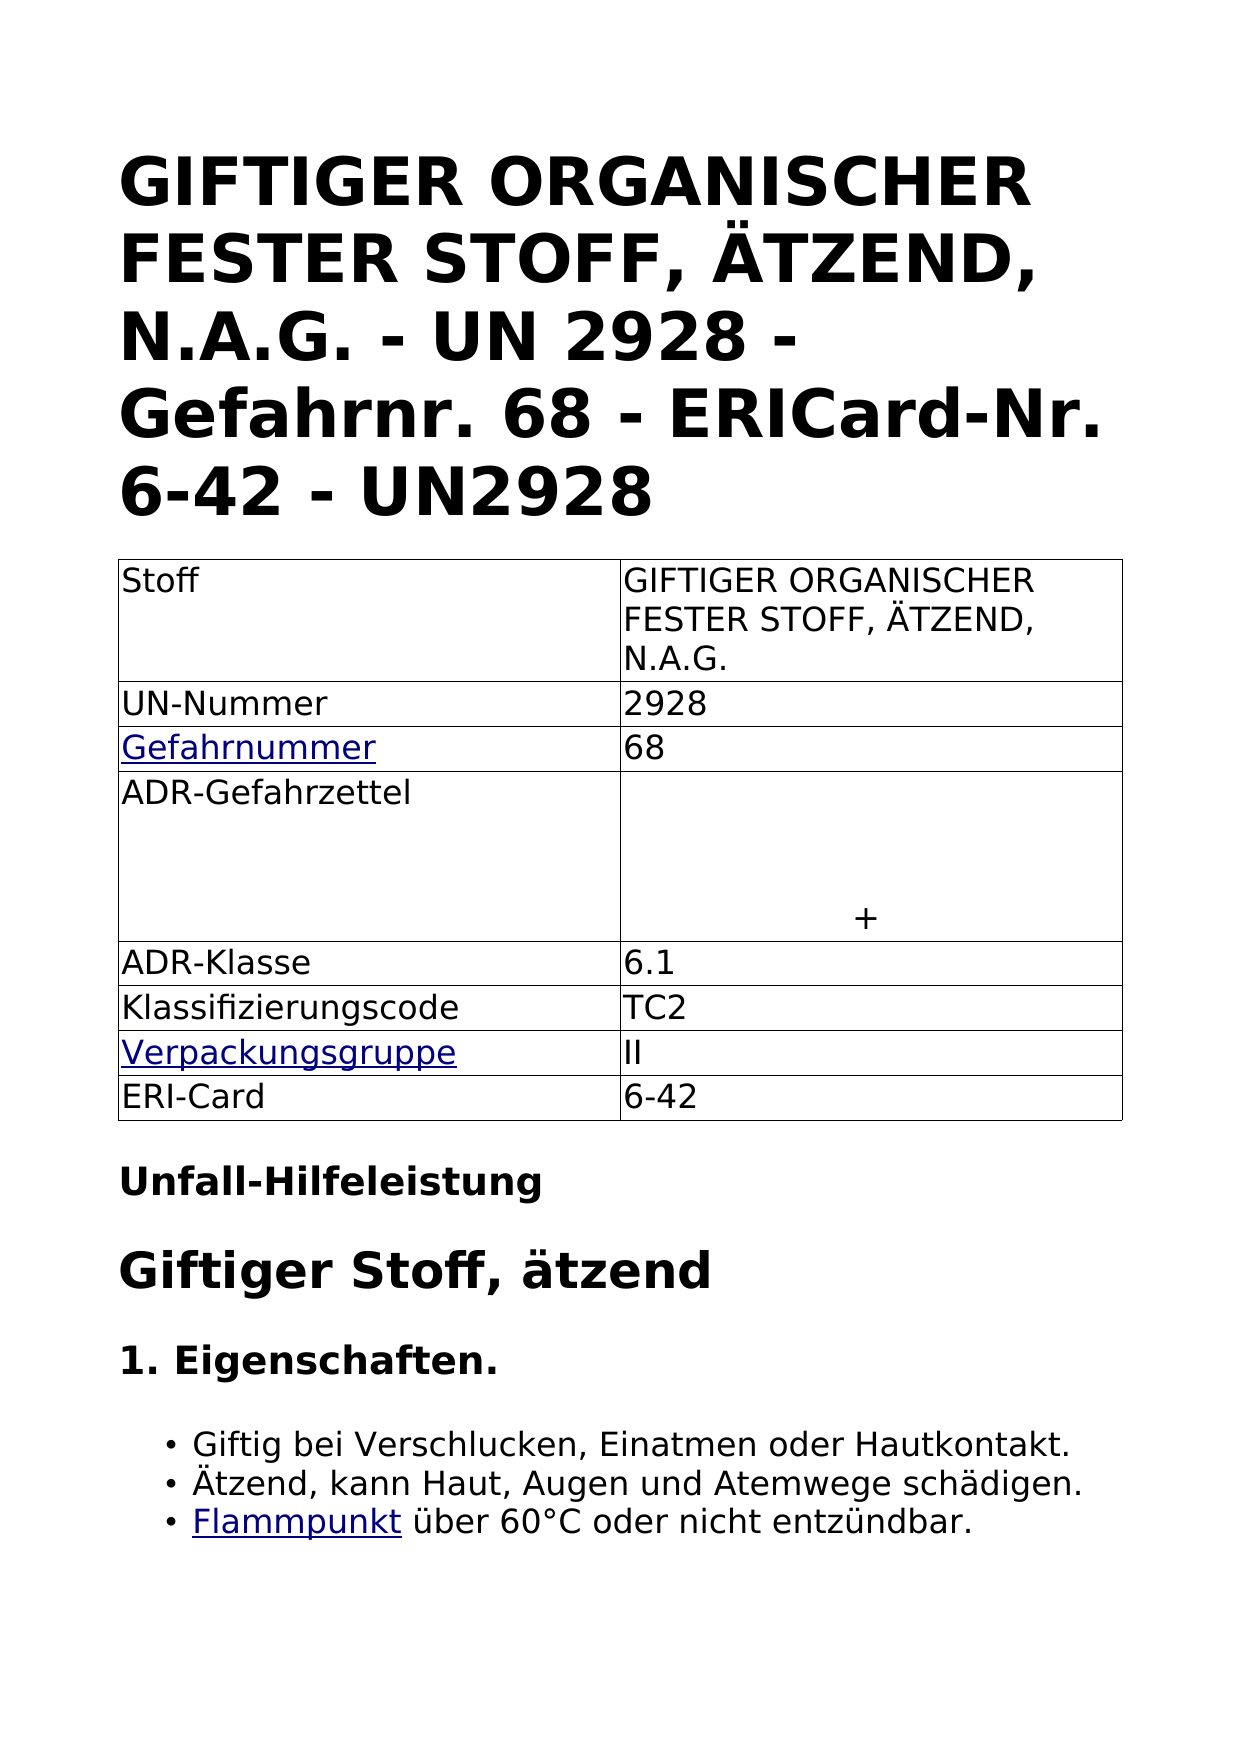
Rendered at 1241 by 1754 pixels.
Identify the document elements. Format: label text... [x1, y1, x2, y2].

subtitle GIFTIGER ORGANISCHER FESTER STOFF, ÄTZEND, N.A.G. - UN 2928 - Gefahrnr. 68 - ERICard-Nr. 6-42 - UN2928 [118, 143, 1122, 531]
subtitle Unfall-Hilfeleistung [118, 1160, 1122, 1205]
table_cell 6-42 [621, 1076, 1122, 1120]
list Giftig bei Verschlucken, Einatmen oder Hautkontakt. [177, 1425, 1122, 1464]
list Flammpunkt über 60°C oder nicht entzündbar. [177, 1503, 1122, 1542]
table_cell 6.1 [621, 942, 1122, 985]
table_cell II [621, 1031, 1122, 1075]
table_header Stoff [119, 560, 620, 681]
table_cell Gefahrnummer [119, 727, 620, 771]
subtitle Giftiger Stoff, ätzend [118, 1242, 1122, 1301]
table_cell UN-Nummer [119, 682, 620, 726]
list Ätzend, kann Haut, Augen und Atemwege schädigen. [177, 1464, 1122, 1503]
table_cell Verpackungsgruppe [119, 1031, 620, 1075]
table_header GIFTIGER ORGANISCHER FESTER STOFF, ÄTZEND, N.A.G. [621, 560, 1122, 681]
table_cell + [621, 772, 1122, 941]
table_cell Klassifizierungscode [119, 986, 620, 1030]
table_cell 68 [621, 727, 1122, 771]
subtitle 1. Eigenschaften. [118, 1338, 1122, 1383]
table_cell ERI-Card [119, 1076, 620, 1120]
table_cell ADR-Gefahrzettel [119, 772, 620, 941]
table_cell ADR-Klasse [119, 942, 620, 985]
table_cell TC2 [621, 986, 1122, 1030]
table_cell 2928 [621, 682, 1122, 726]
